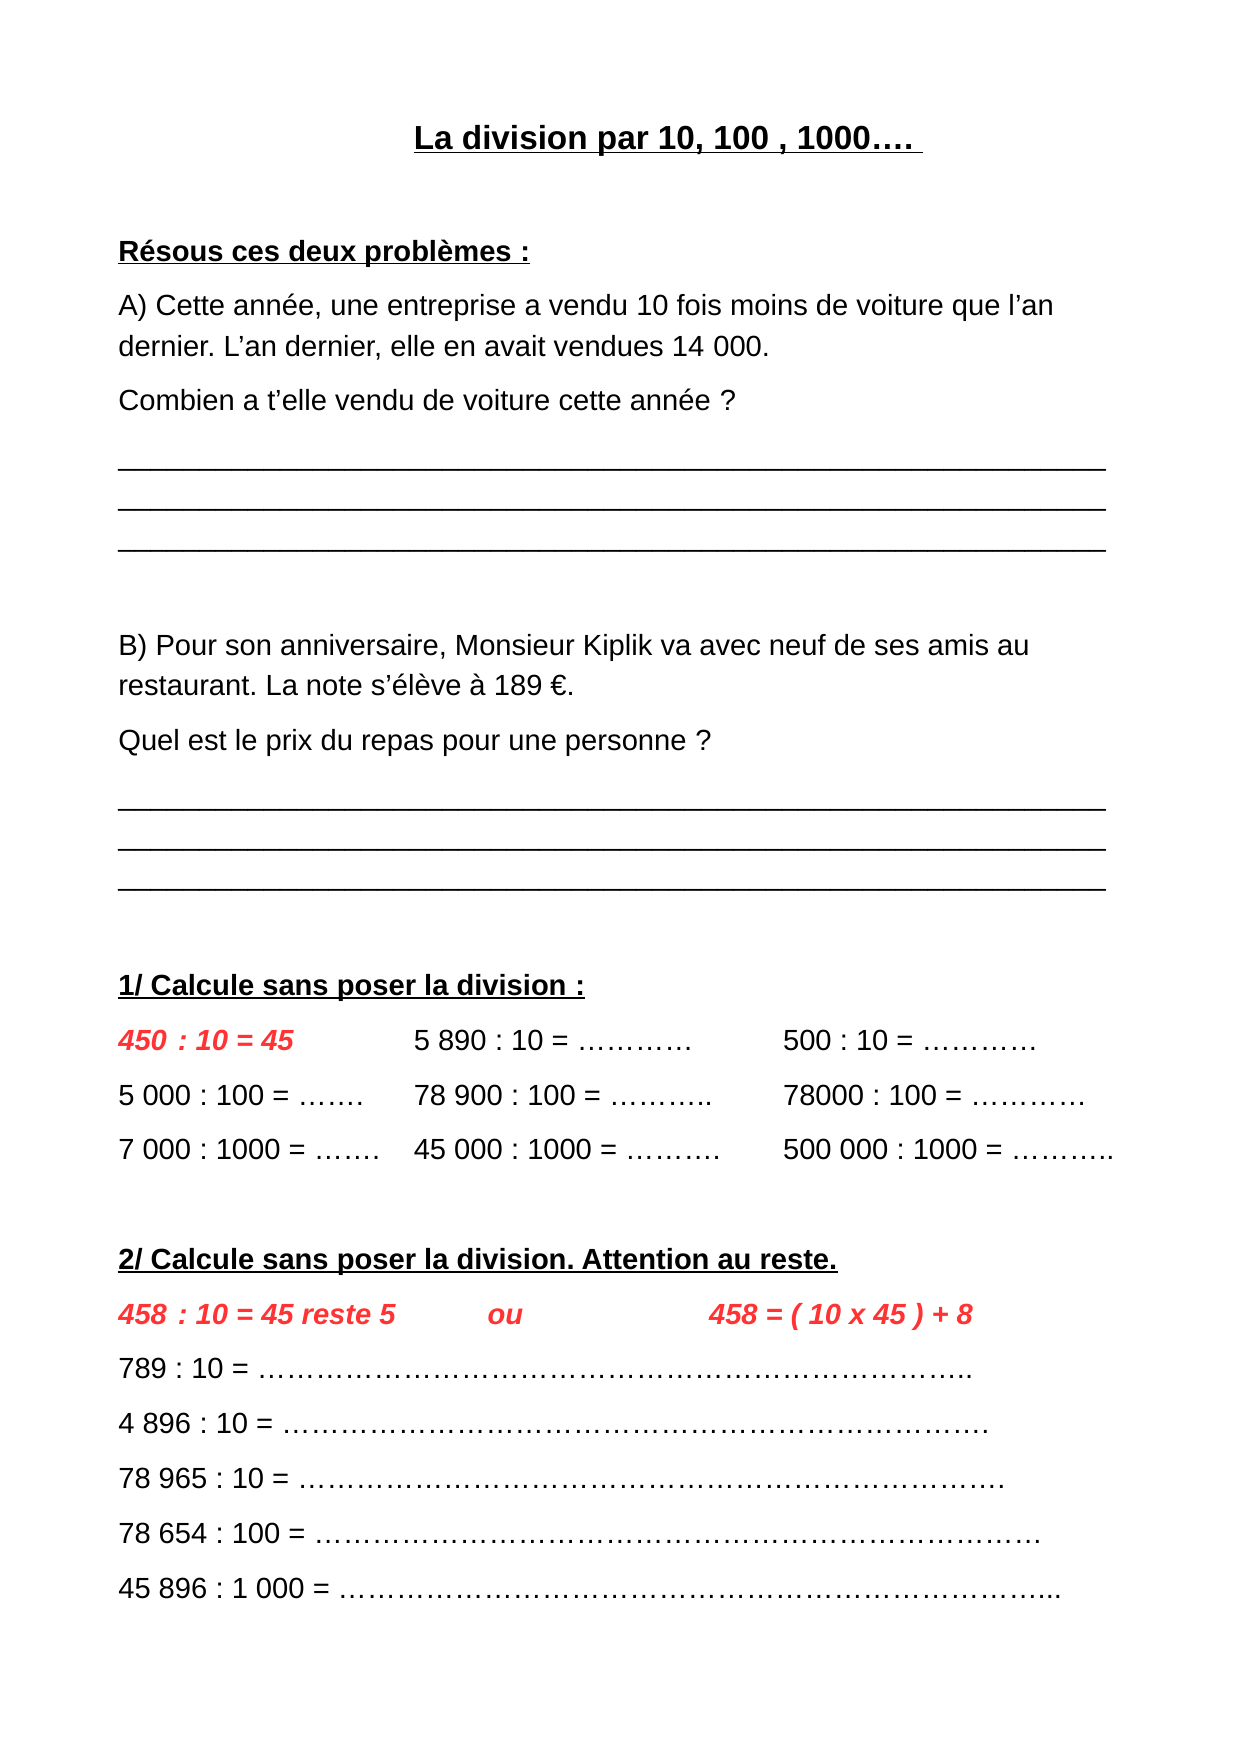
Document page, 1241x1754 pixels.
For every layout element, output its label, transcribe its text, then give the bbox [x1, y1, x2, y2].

text 5 000 : 100 = ……. 78 900 : 100 = ……….. 78000 : 100 = ………… [118, 1077, 1122, 1111]
text 789 : 10 = ……………………………………………………………….. [118, 1351, 1122, 1385]
text 45 896 : 1 000 = ………………………………………………………………... [118, 1571, 1122, 1604]
text Résous ces deux problèmes : [118, 233, 1122, 267]
text 4 896 : 10 = ………………………………………………………………. [118, 1406, 1122, 1440]
text 2/ Calcule sans poser la division. Attention au reste. [118, 1242, 1122, 1275]
text _______________________________________________________________________________________________________________________________________________________________________________________ [118, 438, 1122, 552]
text 1/ Calcule sans poser la division : [118, 968, 1122, 1001]
text Quel est le prix du repas pour une personne ? [118, 723, 1122, 757]
text 7 000 : 1000 = ……. 45 000 : 1000 = ………. 500 000 : 1000 = ……….. [118, 1132, 1122, 1166]
text B) Pour son anniversaire, Monsieur Kiplik va avec neuf de ses amis au restaurant. La note s’élève à 189 €. [118, 628, 1122, 702]
text 78 654 : 100 = ………………………………………………………………… [118, 1516, 1122, 1549]
text 450 : 10 = 45 5 890 : 10 = ………… 500 : 10 = ………… [118, 1023, 1122, 1056]
text Combien a t’elle vendu de voiture cette année ? [118, 383, 1122, 417]
text A) Cette année, une entreprise a vendu 10 fois moins de voiture que l’an dernier. L’an dernier, elle en avait vendues 14 000. [118, 288, 1122, 362]
text 78 965 : 10 = ………………………………………………………………. [118, 1461, 1122, 1494]
text _______________________________________________________________________________________________________________________________________________________________________________________ [118, 778, 1122, 892]
text La division par 10, 100 , 1000…. [118, 118, 1122, 157]
text 458 : 10 = 45 reste 5 ou 458 = ( 10 x 45 ) + 8 [118, 1297, 1122, 1330]
